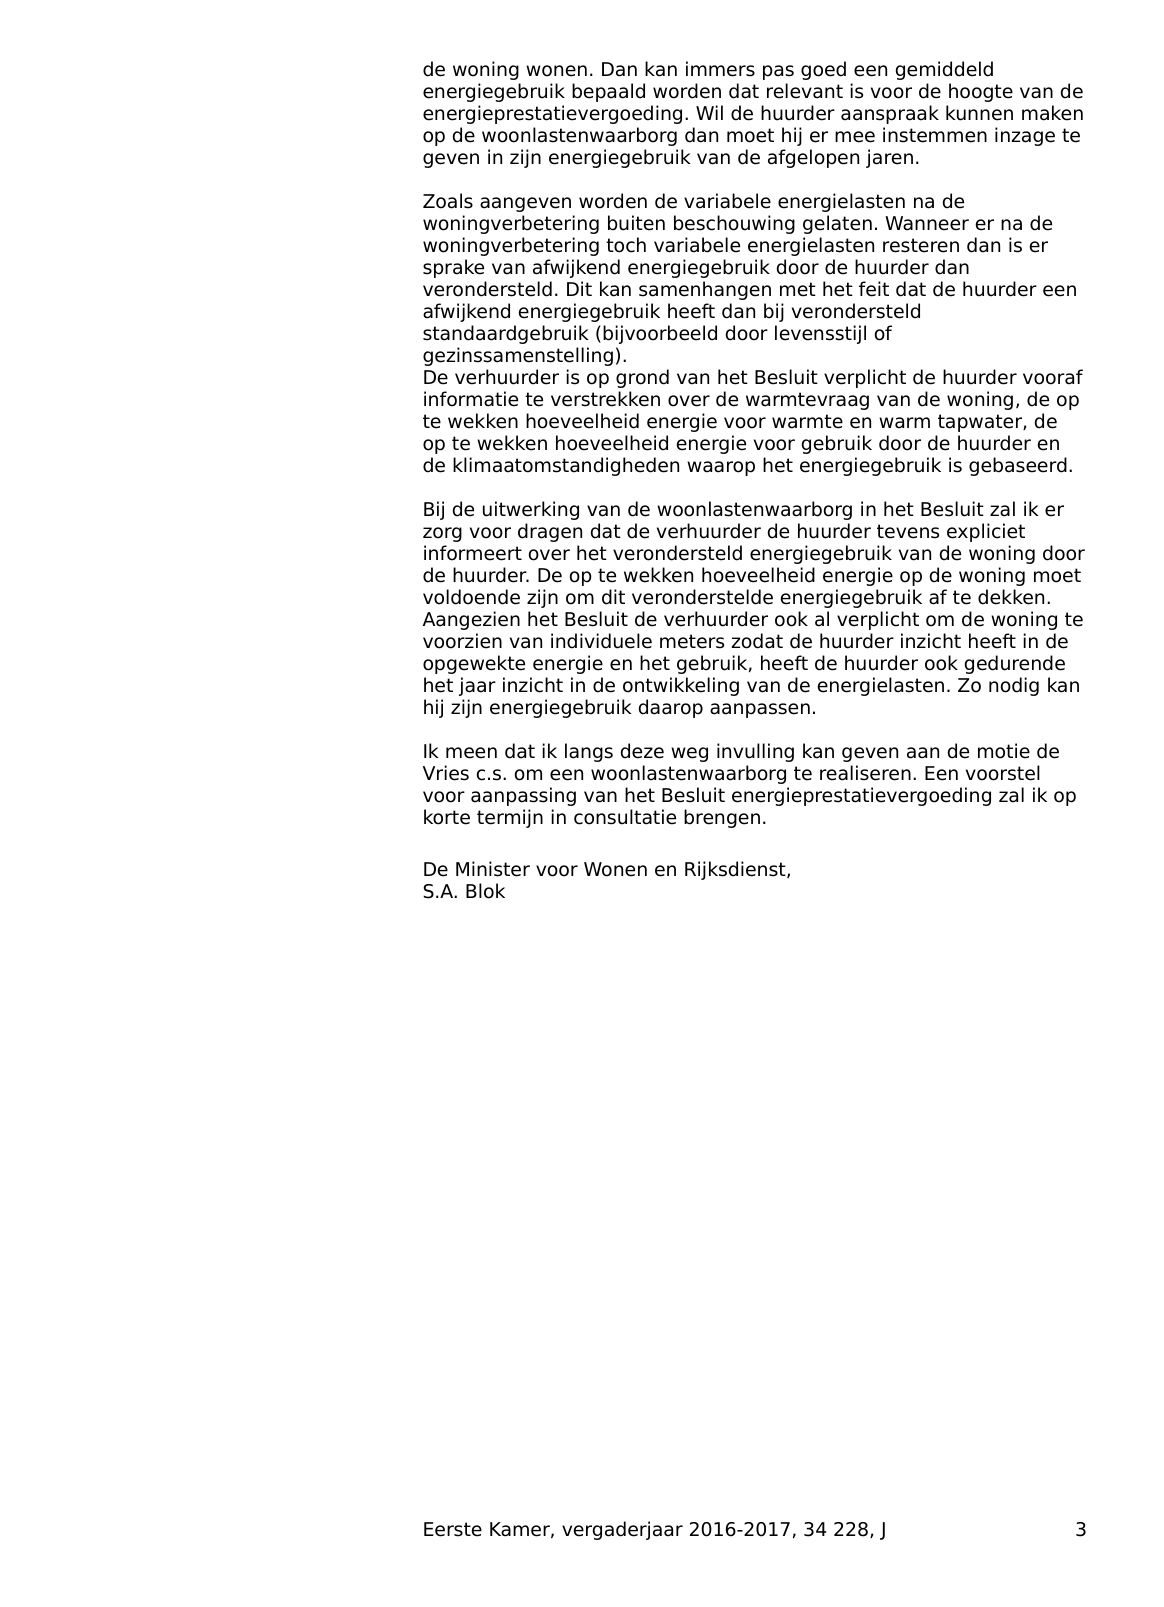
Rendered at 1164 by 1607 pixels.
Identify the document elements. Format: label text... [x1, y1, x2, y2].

text Zoals aangeven worden de variabele energielasten na de woningverbetering buiten beschouwing gelaten. Wanneer er na de woningverbetering toch variabele energielasten resteren dan is er sprake van afwijkend energiegebruik door de huurder dan verondersteld. Dit kan samenhangen met het feit dat de huurder een afwijkend energiegebruik heeft dan bij verondersteld standaardgebruik (bijvoorbeeld door levensstijl of gezinssamenstelling). [422, 191, 1087, 367]
text Bij de uitwerking van de woonlastenwaarborg in het Besluit zal ik er zorg voor dragen dat de verhuurder de huurder tevens expliciet informeert over het verondersteld energiegebruik van de woning door de huurder. De op te wekken hoeveelheid energie op de woning moet voldoende zijn om dit veronderstelde energiegebruik af te dekken. Aangezien het Besluit de verhuurder ook al verplicht om de woning te voorzien van individuele meters zodat de huurder inzicht heeft in de opgewekte energie en het gebruik, heeft de huurder ook gedurende het jaar inzicht in de ontwikkeling van de energielasten. Zo nodig kan hij zijn energiegebruik daarop aanpassen. [422, 499, 1087, 719]
text de woning wonen. Dan kan immers pas goed een gemiddeld energiegebruik bepaald worden dat relevant is voor de hoogte van de energieprestatievergoeding. Wil de huurder aanspraak kunnen maken op de woonlastenwaarborg dan moet hij er mee instemmen inzage te geven in zijn energiegebruik van de afgelopen jaren. [422, 59, 1087, 169]
text De Minister voor Wonen en Rijksdienst, S.A. Blok [422, 859, 1087, 903]
text De verhuurder is op grond van het Besluit verplicht de huurder vooraf informatie te verstrekken over de warmtevraag van de woning, de op te wekken hoeveelheid energie voor warmte en warm tapwater, de op te wekken hoeveelheid energie voor gebruik door de huurder en de klimaatomstandigheden waarop het energiegebruik is gebaseerd. [422, 367, 1087, 477]
text Ik meen dat ik langs deze weg invulling kan geven aan de motie de Vries c.s. om een woonlastenwaarborg te realiseren. Een voorstel voor aanpassing van het Besluit energieprestatievergoeding zal ik op korte termijn in consultatie brengen. [422, 741, 1087, 829]
